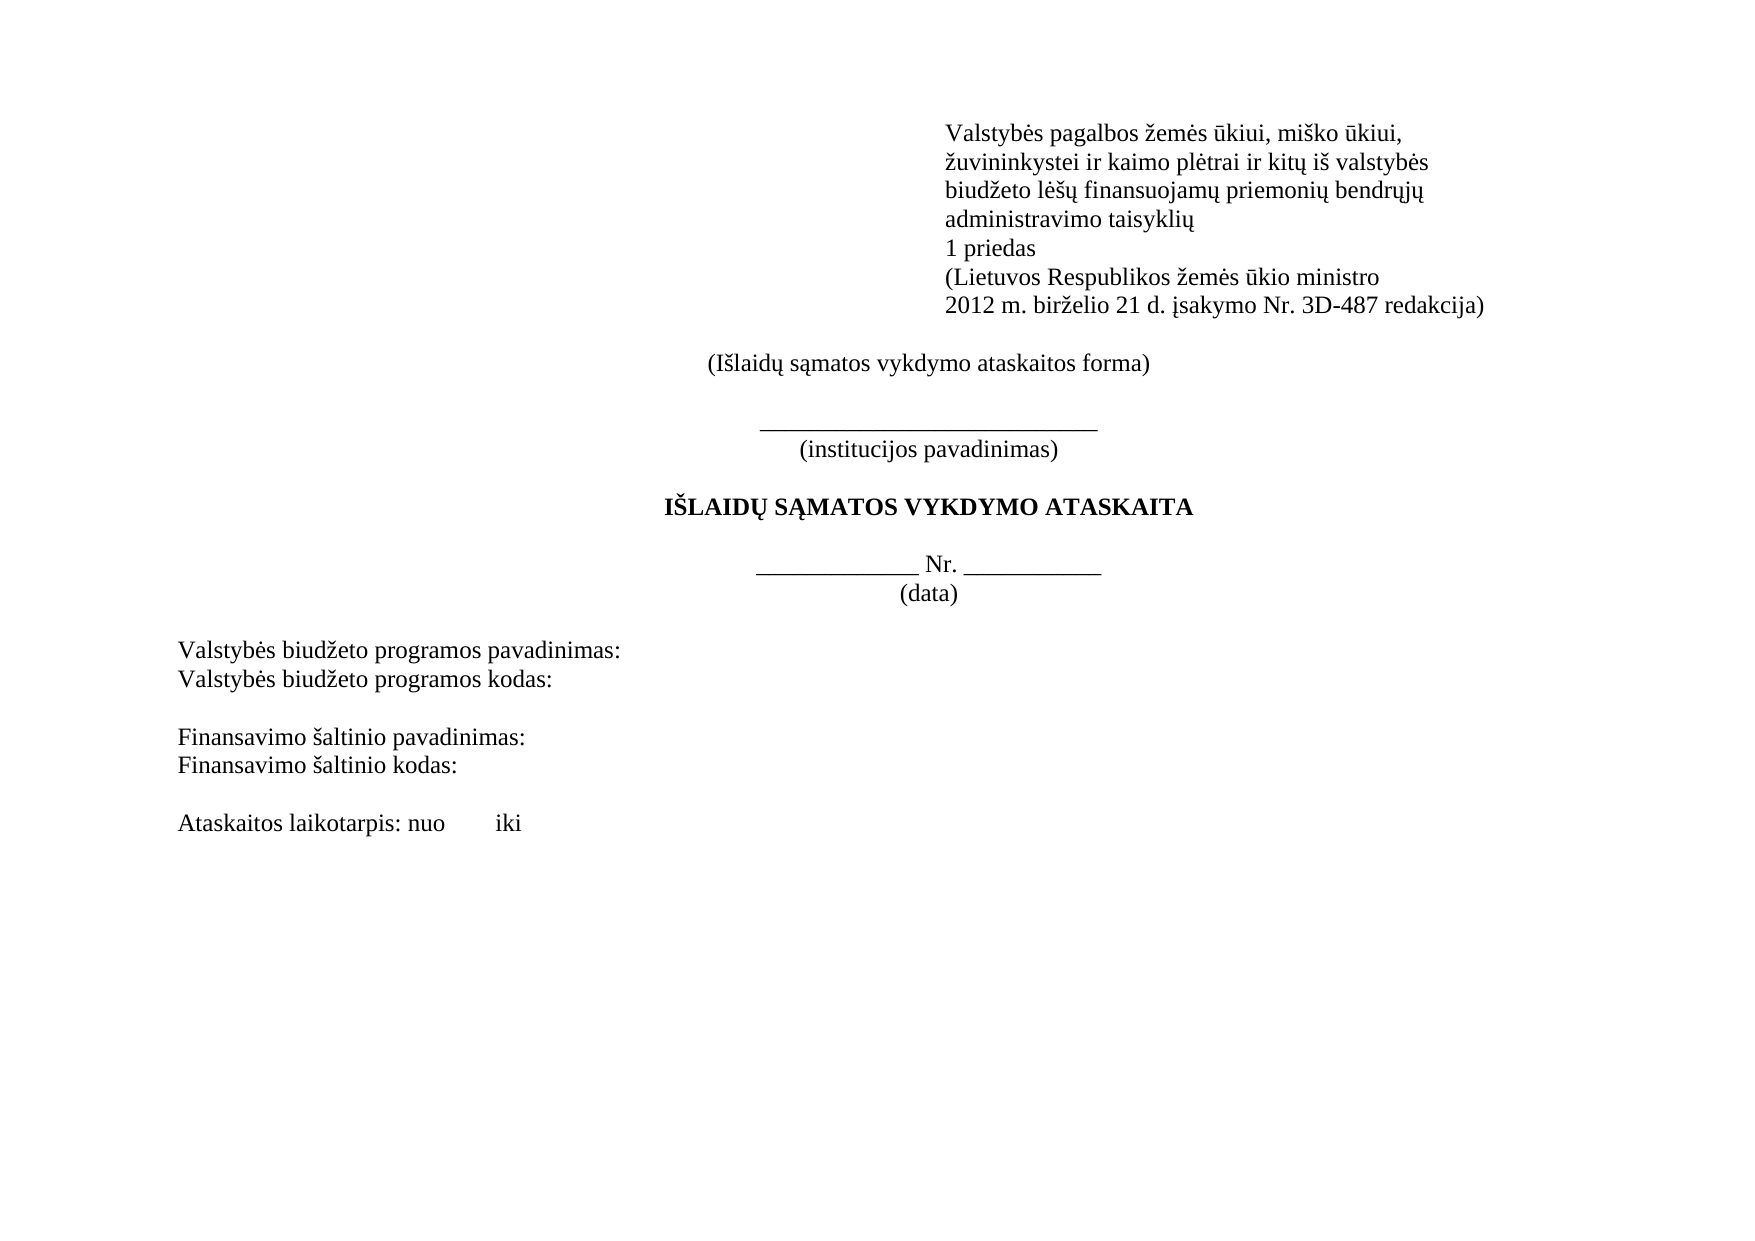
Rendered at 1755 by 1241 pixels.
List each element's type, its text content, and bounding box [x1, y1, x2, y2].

text 1 priedas [945, 233, 1680, 262]
text (Išlaidų sąmatos vykdymo ataskaitos forma) [177, 348, 1680, 377]
text Valstybės biudžeto programos kodas: [177, 664, 1680, 693]
text žuvininkystei ir kaimo plėtrai ir kitų iš valstybės [945, 147, 1680, 176]
text (data) [177, 578, 1680, 607]
text Valstybės pagalbos žemės ūkiui, miško ūkiui, [945, 118, 1680, 147]
text IŠLAIDŲ SĄMATOS VYKDYMO ATASKAITA [177, 492, 1680, 521]
text Ataskaitos laikotarpis: nuo iki [177, 808, 1680, 837]
text _____________ Nr. ___________ [177, 549, 1680, 578]
text administravimo taisyklių [945, 204, 1680, 233]
text 2012 m. birželio 21 d. įsakymo Nr. 3D-487 redakcija) [945, 291, 1680, 319]
text biudžeto lėšų finansuojamų priemonių bendrųjų [945, 176, 1680, 204]
text Finansavimo šaltinio kodas: [177, 751, 1680, 779]
text ___________________________ [177, 406, 1680, 434]
text (Lietuvos Respublikos žemės ūkio ministro [945, 262, 1680, 291]
text Valstybės biudžeto programos pavadinimas: [177, 636, 1680, 664]
text (institucijos pavadinimas) [177, 434, 1680, 463]
text Finansavimo šaltinio pavadinimas: [177, 722, 1680, 751]
